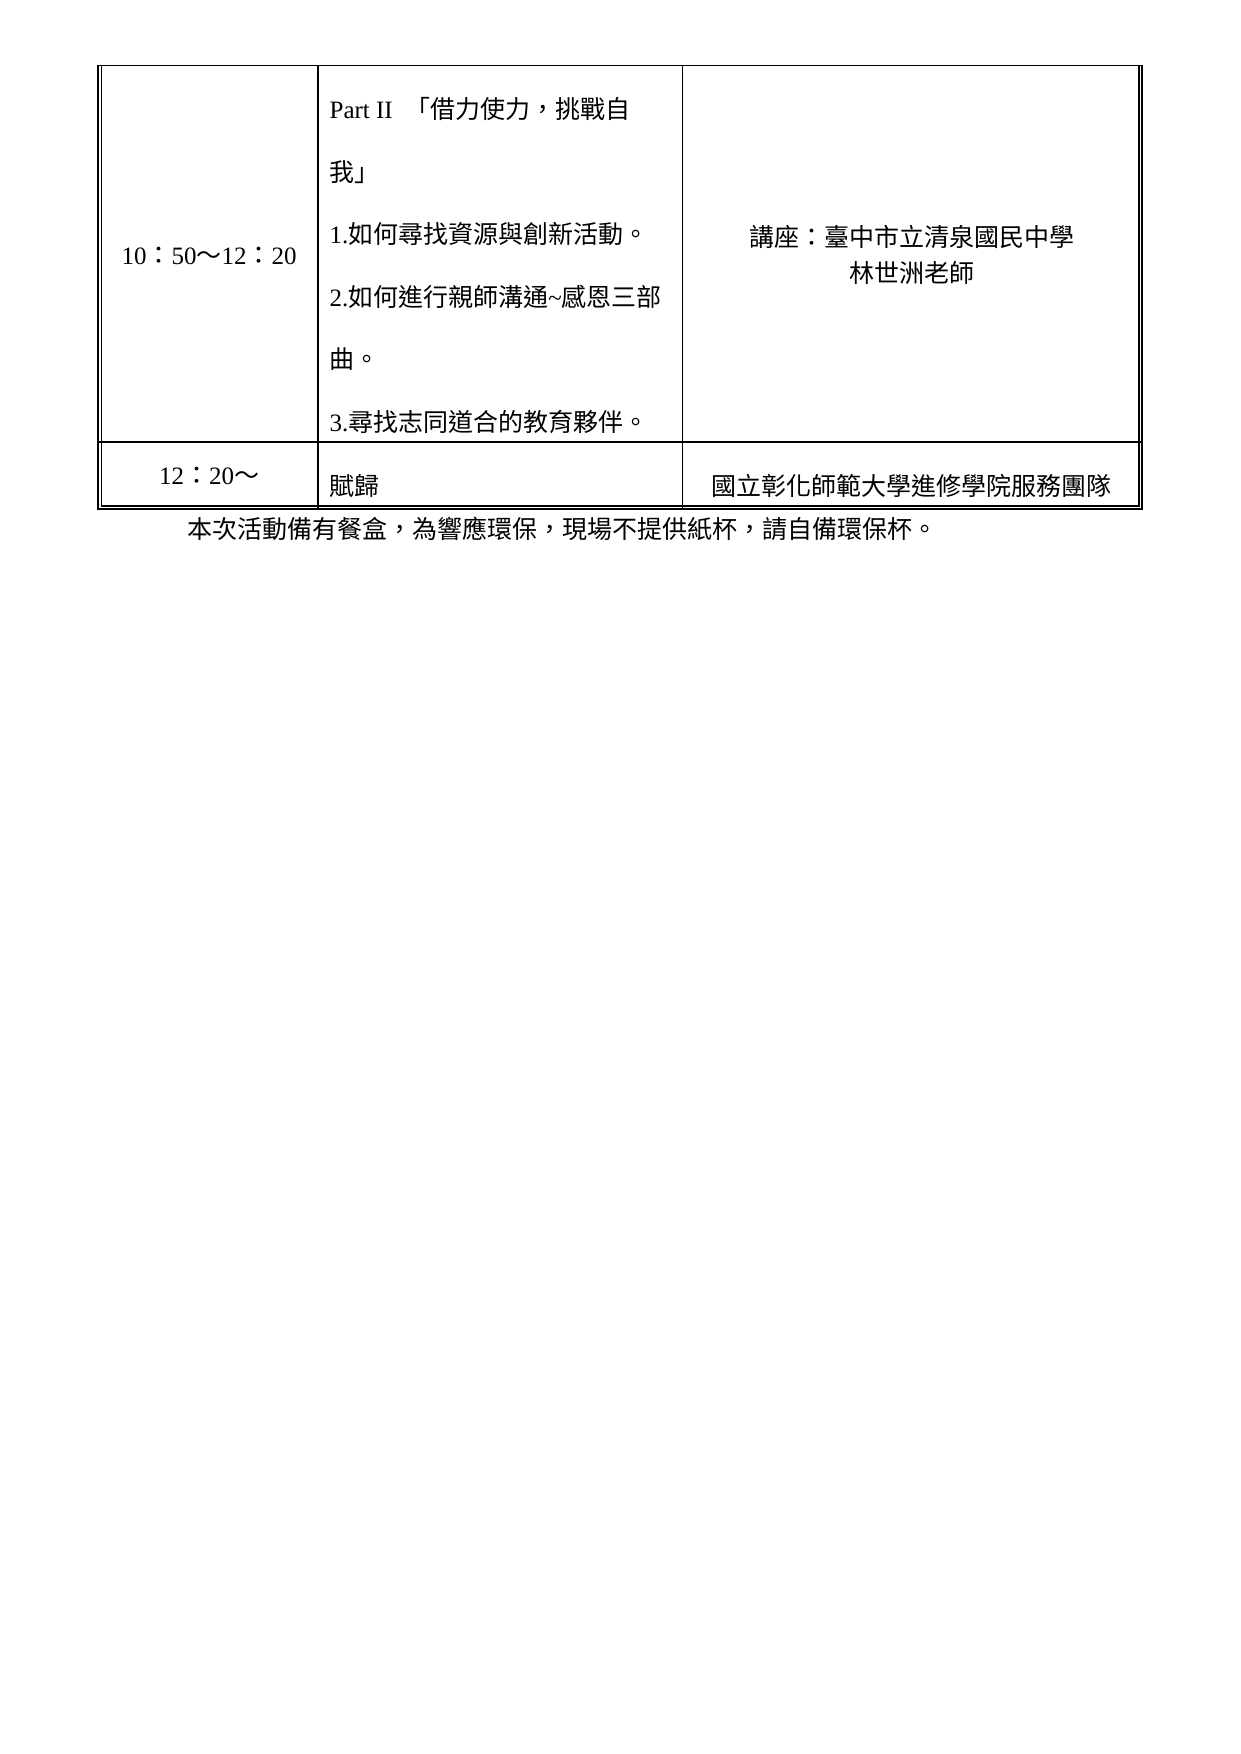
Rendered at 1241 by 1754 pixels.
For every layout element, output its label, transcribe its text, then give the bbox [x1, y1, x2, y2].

table_cell 講座：臺中市立清泉國民中學 林世洲老師 [683, 66, 1138, 441]
table_cell Part II 「借力使力，挑戰自我」 1.如何尋找資源與創新活動。 2.如何進行親師溝通~感恩三部曲。 3.尋找志同道合的教育夥伴。 [319, 66, 682, 441]
table_cell 賦歸 [319, 443, 682, 505]
table_cell 10：50～12：20 [102, 66, 317, 441]
table_cell 國立彰化師範大學進修學院服務團隊 [683, 443, 1138, 505]
table_cell 12：20～ [102, 443, 317, 505]
text 本次活動備有餐盒，為響應環保，現場不提供紙杯，請自備環保杯。 [187, 510, 1053, 546]
